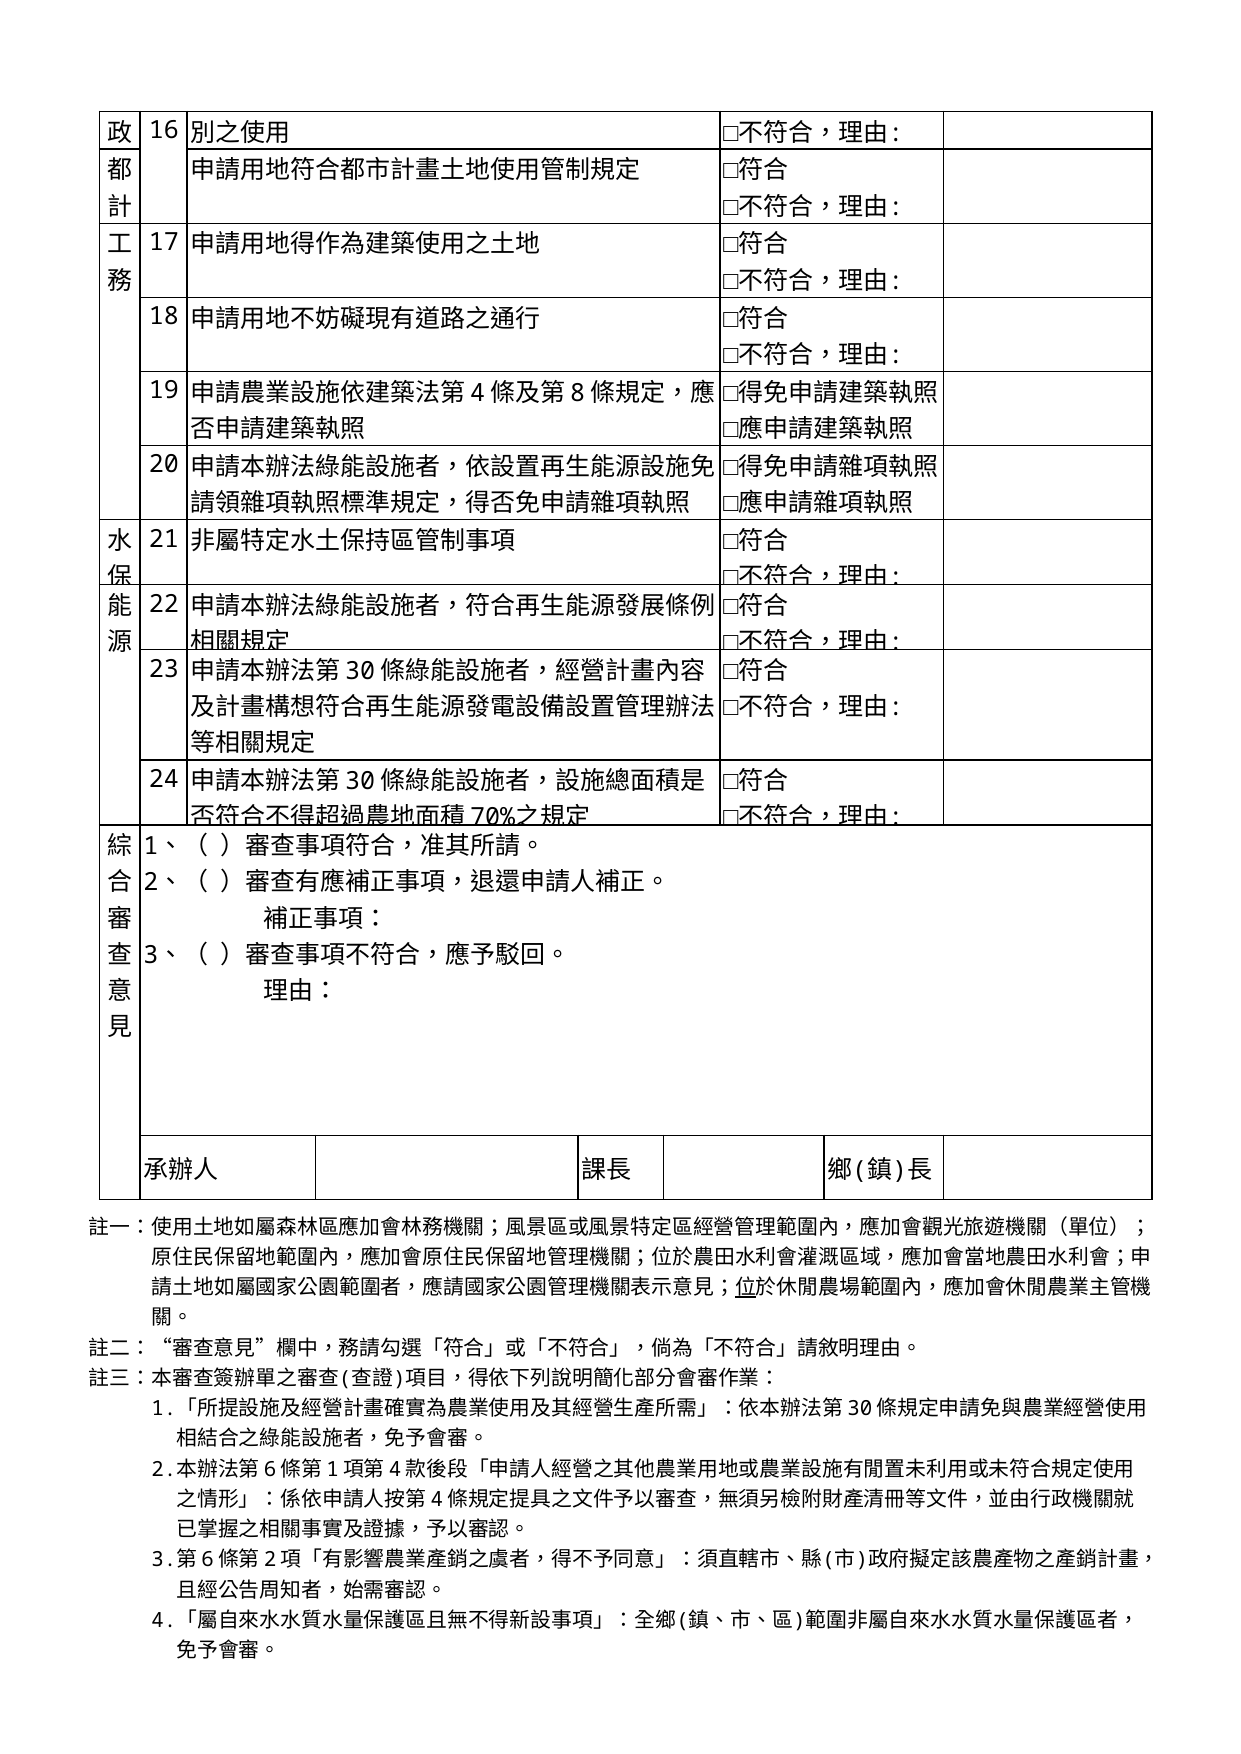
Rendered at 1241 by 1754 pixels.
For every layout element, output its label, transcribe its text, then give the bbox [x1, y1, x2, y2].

table_cell [664, 1136, 823, 1199]
table_cell 水 保 [100, 520, 139, 584]
table_cell 承辦人 [141, 1136, 315, 1199]
table_cell [944, 585, 1151, 649]
table_cell □符合 □不符合，理由: [721, 224, 943, 296]
table_cell □得免申請建築執照 □應申請建築執照 [721, 372, 943, 444]
table_cell 申請本辦法第30條綠能設施者，設施總面積是否符合不得超過農地面積70%之規定 [188, 761, 719, 824]
table_cell 工 務 [100, 224, 139, 519]
text 註二：“審查意見”欄中，務請勾選「符合」或「不符合」，倘為「不符合」請敘明理由。 [89, 1331, 1152, 1361]
table_cell 申請用地符合都市計畫土地使用管制規定 [188, 150, 719, 222]
table_cell 申請本辦法綠能設施者，符合再生能源發展條例相關規定 [188, 585, 719, 649]
table_cell [944, 1136, 1151, 1199]
table_cell 能源 [100, 585, 139, 824]
table_cell 申請本辦法第30條綠能設施者，經營計畫內容及計畫構想符合再生能源發電設備設置管理辦法等相關規定 [188, 650, 719, 759]
text 2.本辦法第6條第1項第4款後段「申請人經營之其他農業用地或農業設施有閒置未利用或未符合規定使用之情形」：係依申請人按第4條規定提具之文件予以審查，無須另檢附財產清冊等文件，並由行政機關就已掌握之相關事實及證據，予以審認。 [151, 1452, 1152, 1543]
table_cell 20 [141, 446, 186, 519]
table_cell 24 [141, 761, 186, 824]
table_cell □符合 □不符合，理由: [721, 298, 943, 371]
table_cell □得免申請雜項執照 □應申請雜項執照 [721, 446, 943, 519]
table_cell [944, 372, 1151, 444]
table_cell [944, 446, 1151, 519]
table_cell 申請本辦法綠能設施者，依設置再生能源設施免請領雜項執照標準規定，得否免申請雜項執照 [188, 446, 719, 519]
table_cell [944, 650, 1151, 759]
table_cell [944, 298, 1151, 371]
table_cell [944, 224, 1151, 296]
table_cell 申請用地得作為建築使用之土地 [188, 224, 719, 296]
text 註一：使用土地如屬森林區應加會林務機關；風景區或風景特定區經營管理範圍內，應加會觀光旅遊機關（單位）；原住民保留地範圍內，應加會原住民保留地管理機關；位於農田水利會灌溉區域，應加會當地農田水利會；申請土地如屬國家公園範圍者，應請國家公園管理機關表示意見；位於休閒農場範圍內，應加會休閒農業主管機關。 [89, 1210, 1152, 1331]
table_cell [944, 761, 1151, 824]
table_cell □符合 □不符合，理由: [721, 150, 943, 222]
text 4.「屬自來水水質水量保護區且無不得新設事項」：全鄉(鎮、市、區)範圍非屬自來水水質水量保護區者，免予會審。 [151, 1603, 1152, 1664]
table_cell 16 [141, 112, 186, 222]
table_cell 非屬特定水土保持區管制事項 [188, 520, 719, 584]
table_cell 1、（ ）審查事項符合，准其所請。 2、（ ）審查有應補正事項，退還申請人補正。 補正事項： 3、（ ）審查事項不符合，應予駁回。 理由： [141, 826, 1151, 1134]
table_cell 都 計 [100, 150, 139, 222]
table_cell 別之使用 [188, 112, 719, 148]
table_cell □符合 □不符合，理由: [721, 520, 943, 584]
table_cell 課長 [579, 1136, 663, 1199]
table_cell 申請農業設施依建築法第4條及第8條規定，應否申請建築執照 [188, 372, 719, 444]
table_cell [316, 1136, 577, 1199]
table_cell 申請用地不妨礙現有道路之通行 [188, 298, 719, 371]
text 1.「所提設施及經營計畫確實為農業使用及其經營生產所需」：依本辦法第30條規定申請免與農業經營使用相結合之綠能設施者，免予會審。 [151, 1391, 1152, 1452]
table_cell [944, 150, 1151, 222]
table_cell 21 [141, 520, 186, 584]
table_cell 政 [100, 112, 139, 148]
table_cell □符合 □不符合，理由: [721, 650, 943, 759]
table_cell 22 [141, 585, 186, 649]
text 3.第6條第2項「有影響農業產銷之虞者，得不予同意」：須直轄市、縣(市)政府擬定該農產物之產銷計畫，且經公告周知者，始需審認。 [151, 1543, 1152, 1603]
table_cell 鄉(鎮)長 [825, 1136, 943, 1199]
table_cell [944, 520, 1151, 584]
table_cell □符合 □不符合，理由: [721, 585, 943, 649]
table_cell 18 [141, 298, 186, 371]
table_cell □不符合，理由: [721, 112, 943, 148]
text 註三：本審查簽辦單之審查(查證)項目，得依下列說明簡化部分會審作業： [89, 1361, 1152, 1391]
table_cell □符合 □不符合，理由: [721, 761, 943, 824]
table_cell 23 [141, 650, 186, 759]
table_cell 19 [141, 372, 186, 444]
table_cell 綜合審查意見 [100, 826, 139, 1199]
table_cell 17 [141, 224, 186, 296]
table_cell [944, 112, 1151, 148]
